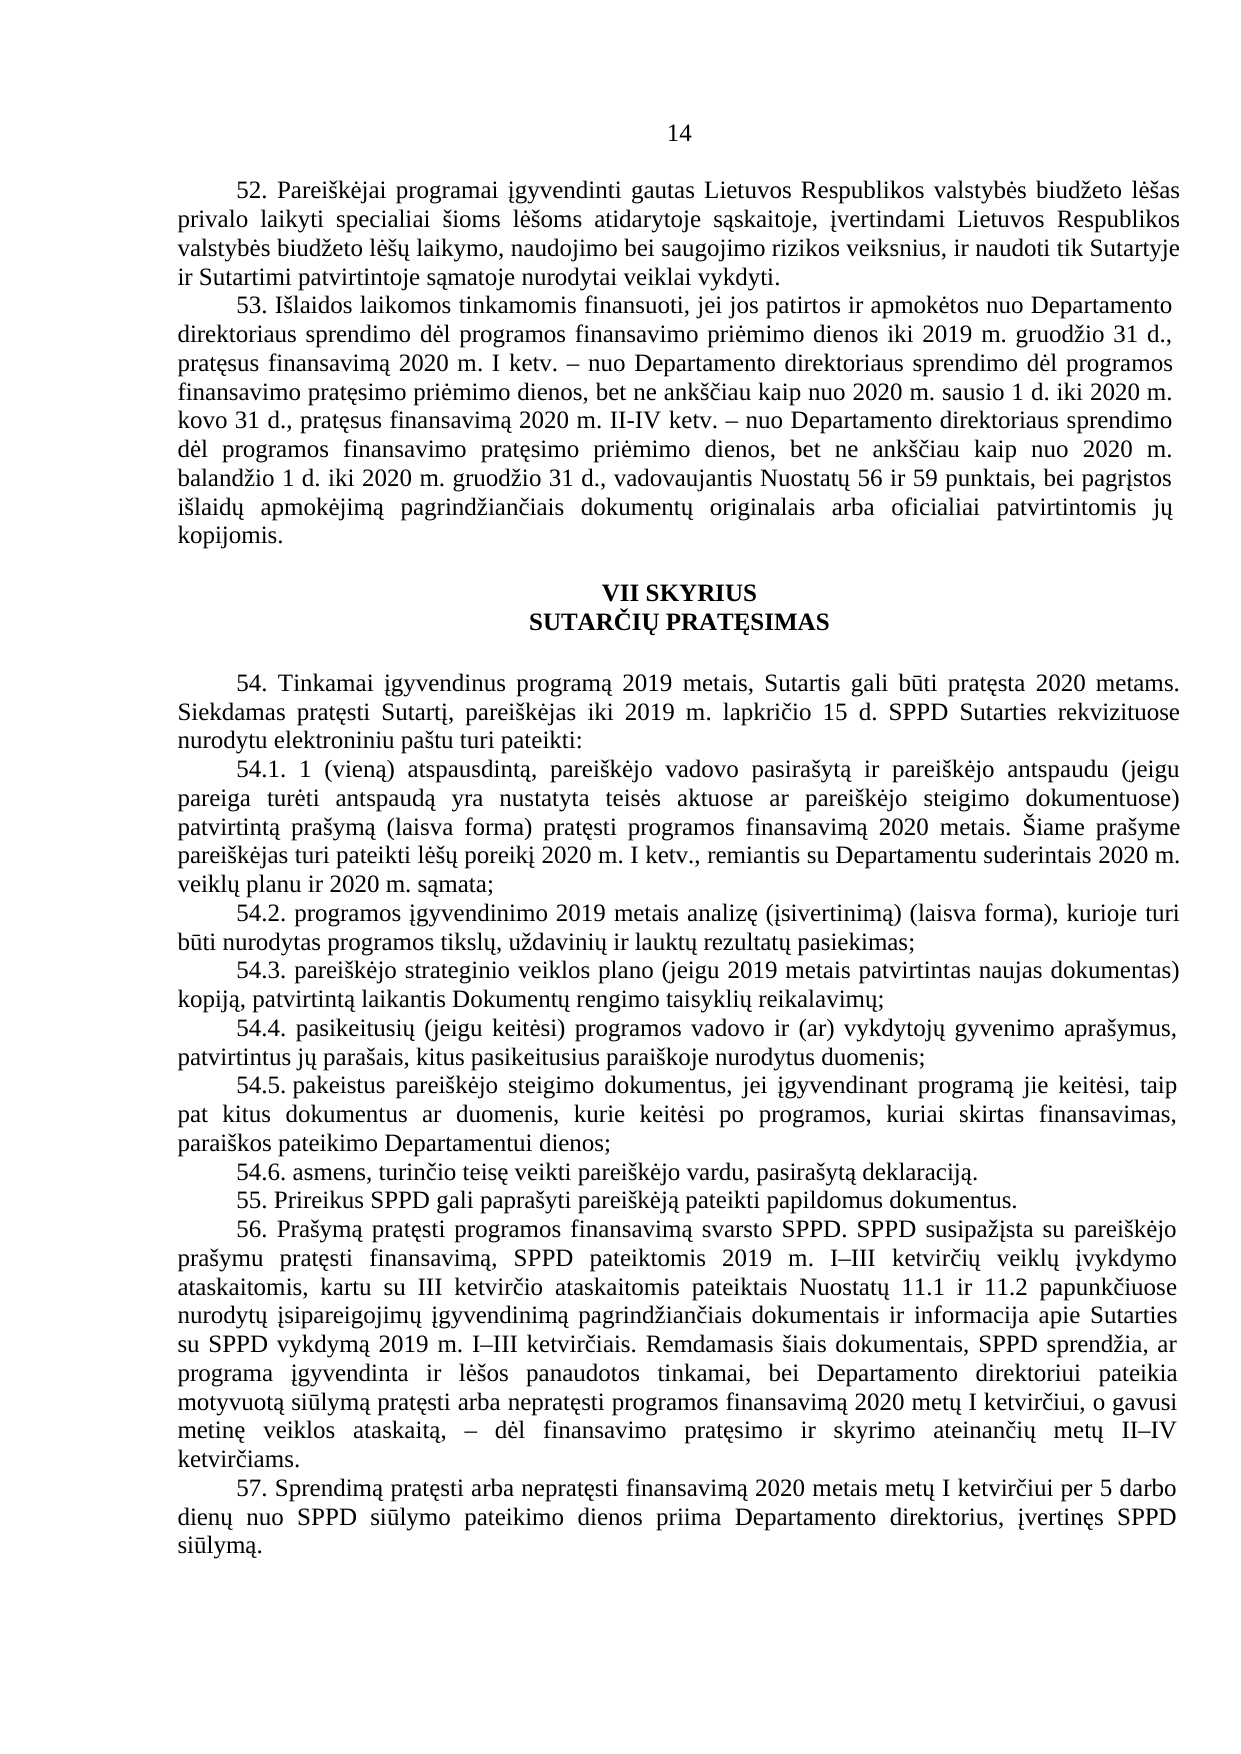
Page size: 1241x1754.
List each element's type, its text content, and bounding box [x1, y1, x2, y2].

text 53. Išlaidos laikomos tinkamomis finansuoti, jei jos patirtos ir apmokėtos nuo Departamento direktoriaus sprendimo dėl programos finansavimo priėmimo dienos iki 2019 m. gruodžio 31 d., pratęsus finansavimą 2020 m. I ketv. – nuo Departamento direktoriaus sprendimo dėl programos finansavimo pratęsimo priėmimo dienos, bet ne ankščiau kaip nuo 2020 m. sausio 1 d. iki 2020 m. kovo 31 d., pratęsus finansavimą 2020 m. II-IV ketv. – nuo Departamento direktoriaus sprendimo dėl programos finansavimo pratęsimo priėmimo dienos, bet ne ankščiau kaip nuo 2020 m. balandžio 1 d. iki 2020 m. gruodžio 31 d., vadovaujantis Nuostatų 56 ir 59 punktais, bei pagrįstos išlaidų apmokėjimą pagrindžiančiais dokumentų originalais arba oficialiai patvirtintomis jų kopijomis. [177, 291, 1174, 549]
text 54.6. asmens, turinčio teisę veikti pareiškėjo vardu, pasirašytą deklaraciją. [177, 1157, 1178, 1186]
text 52. Pareiškėjai programai įgyvendinti gautas Lietuvos Respublikos valstybės biudžeto lėšas privalo laikyti specialiai šioms lėšoms atidarytoje sąskaitoje, įvertindami Lietuvos Respublikos valstybės biudžeto lėšų laikymo, naudojimo bei saugojimo rizikos veiksnius, ir naudoti tik Sutartyje ir Sutartimi patvirtintoje sąmatoje nurodytai veiklai vykdyti. [177, 176, 1181, 291]
text 54.1. 1 (vieną) atspausdintą, pareiškėjo vadovo pasirašytą ir pareiškėjo antspaudu (jeigu pareiga turėti antspaudą yra nustatyta teisės aktuose ar pareiškėjo steigimo dokumentuose) patvirtintą prašymą (laisva forma) pratęsti programos finansavimą 2020 metais. Šiame prašyme pareiškėjas turi pateikti lėšų poreikį 2020 m. I ketv., remiantis su Departamentu suderintais 2020 m. veiklų planu ir 2020 m. sąmata; [177, 754, 1181, 898]
text 54.3. pareiškėjo strateginio veiklos plano (jeigu 2019 metais patvirtintas naujas dokumentas) kopiją, patvirtintą laikantis Dokumentų rengimo taisyklių reikalavimų; [177, 956, 1181, 1013]
text 57. Sprendimą pratęsti arba nepratęsti finansavimą 2020 metais metų I ketvirčiui per 5 darbo dienų nuo SPPD siūlymo pateikimo dienos priima Departamento direktorius, įvertinęs SPPD siūlymą. [177, 1473, 1178, 1559]
text 54.5. pakeistus pareiškėjo steigimo dokumentus, jei įgyvendinant programą jie keitėsi, taip pat kitus dokumentus ar duomenis, kurie keitėsi po programos, kuriai skirtas finansavimas, paraiškos pateikimo Departamentui dienos; [177, 1071, 1178, 1157]
text SUTARČIŲ PRATĘSIMAS [177, 607, 1181, 636]
text VII SKYRIUS [177, 578, 1181, 607]
text 55. Prireikus SPPD gali paprašyti pareiškėją pateikti papildomus dokumentus. [177, 1186, 1178, 1214]
text 54.4. pasikeitusių (jeigu keitėsi) programos vadovo ir (ar) vykdytojų gyvenimo aprašymus, patvirtintus jų parašais, kitus pasikeitusius paraiškoje nurodytus duomenis; [177, 1013, 1178, 1071]
text 54.2. programos įgyvendinimo 2019 metais analizę (įsivertinimą) (laisva forma), kurioje turi būti nurodytas programos tikslų, uždavinių ir lauktų rezultatų pasiekimas; [177, 898, 1181, 956]
text 56. Prašymą pratęsti programos finansavimą svarsto SPPD. SPPD susipažįsta su pareiškėjo prašymu pratęsti finansavimą, SPPD pateiktomis 2019 m. I–III ketvirčių veiklų įvykdymo ataskaitomis, kartu su III ketvirčio ataskaitomis pateiktais Nuostatų 11.1 ir 11.2 papunkčiuose nurodytų įsipareigojimų įgyvendinimą pagrindžiančiais dokumentais ir informacija apie Sutarties su SPPD vykdymą 2019 m. I–III ketvirčiais. Remdamasis šiais dokumentais, SPPD sprendžia, ar programa įgyvendinta ir lėšos panaudotos tinkamai, bei Departamento direktoriui pateikia motyvuotą siūlymą pratęsti arba nepratęsti programos finansavimą 2020 metų I ketvirčiui, o gavusi metinę veiklos ataskaitą, – dėl finansavimo pratęsimo ir skyrimo ateinančių metų II–IV ketvirčiams. [177, 1214, 1178, 1473]
text 54. Tinkamai įgyvendinus programą 2019 metais, Sutartis gali būti pratęsta 2020 metams. Siekdamas pratęsti Sutartį, pareiškėjas iki 2019 m. lapkričio 15 d. SPPD Sutarties rekvizituose nurodytu elektroniniu paštu turi pateikti: [177, 668, 1181, 754]
